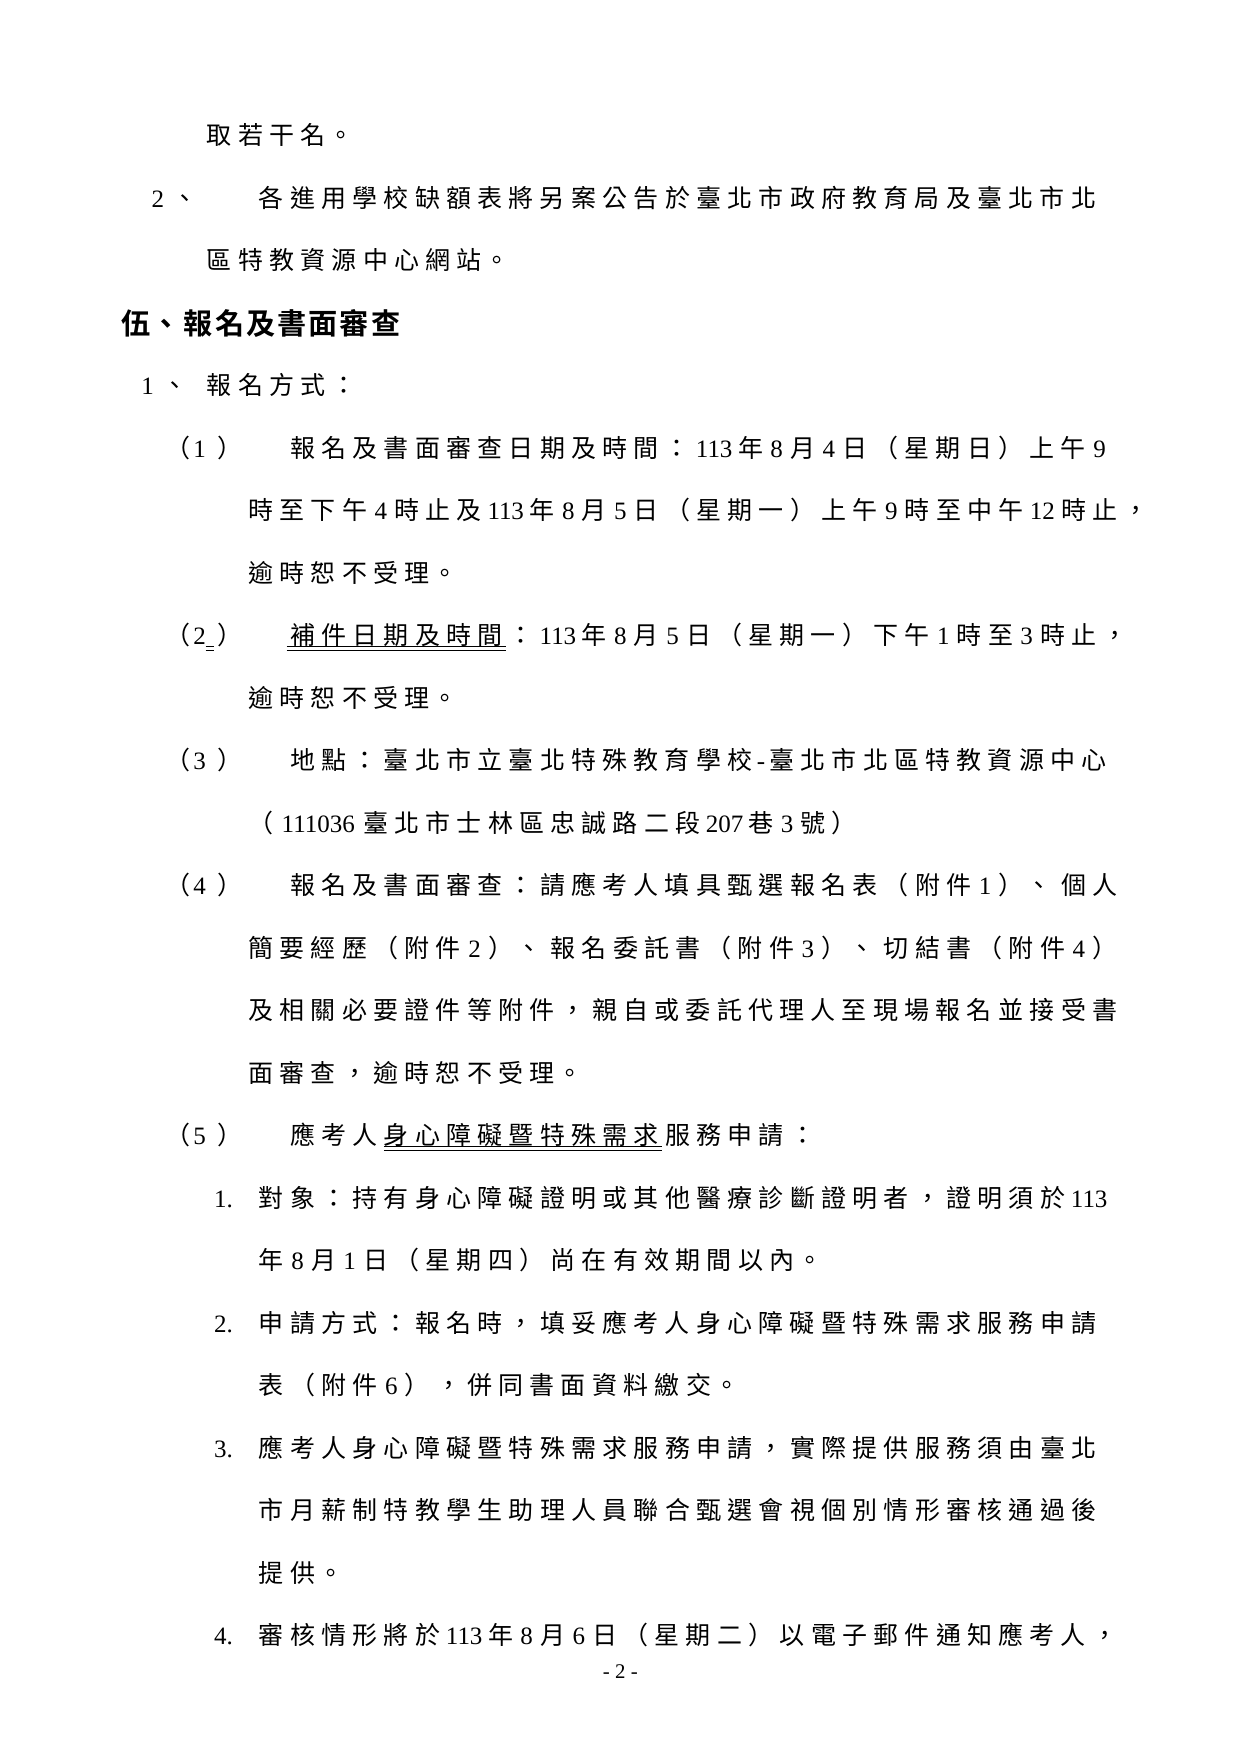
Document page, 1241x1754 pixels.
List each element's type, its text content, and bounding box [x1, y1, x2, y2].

list 應考人身心障礙暨特殊需求服務申請： [162, 1092, 1120, 1155]
list 報名方式： [135, 342, 1120, 405]
list 對象：持有身心障礙證明或其他醫療診斷證明者，證明須於113年8月1日（星期四）尚在有效期間以內。 [209, 1155, 1120, 1280]
list 報名及書面審查日期及時間：113年8月4日（星期日）上午9時至下午4時止及113年8月5日（星期一）上午9時至中午12時止，逾時恕不受理。 [162, 405, 1120, 592]
list 取若干名。 [150, 92, 1120, 155]
list 地點：臺北市立臺北特殊教育學校-臺北市北區特教資源中心（111036臺北市士林區忠誠路二段207巷3號） [162, 717, 1120, 842]
list 補件日期及時間：113年8月5日（星期一）下午1時至3時止，逾時恕不受理。 [162, 592, 1120, 717]
list 審核情形將於113年8月6日（星期二）以電子郵件通知應考人， [209, 1592, 1120, 1655]
list 應考人身心障礙暨特殊需求服務申請，實際提供服務須由臺北市月薪制特教學生助理人員聯合甄選會視個別情形審核通過後提供。 [209, 1405, 1120, 1592]
list 各進用學校缺額表將另案公告於臺北市政府教育局及臺北市北區特教資源中心網站。 [150, 155, 1120, 280]
text 伍、報名及書面審查 [120, 280, 1120, 342]
list 申請方式：報名時，填妥應考人身心障礙暨特殊需求服務申請表（附件6），併同書面資料繳交。 [209, 1280, 1120, 1405]
list 報名及書面審查：請應考人填具甄選報名表（附件1）、個人簡要經歷（附件2）、報名委託書（附件3）、切結書（附件4）及相關必要證件等附件，親自或委託代理人至現場報名並接受書面審查，逾時恕不受理。 [162, 842, 1120, 1092]
